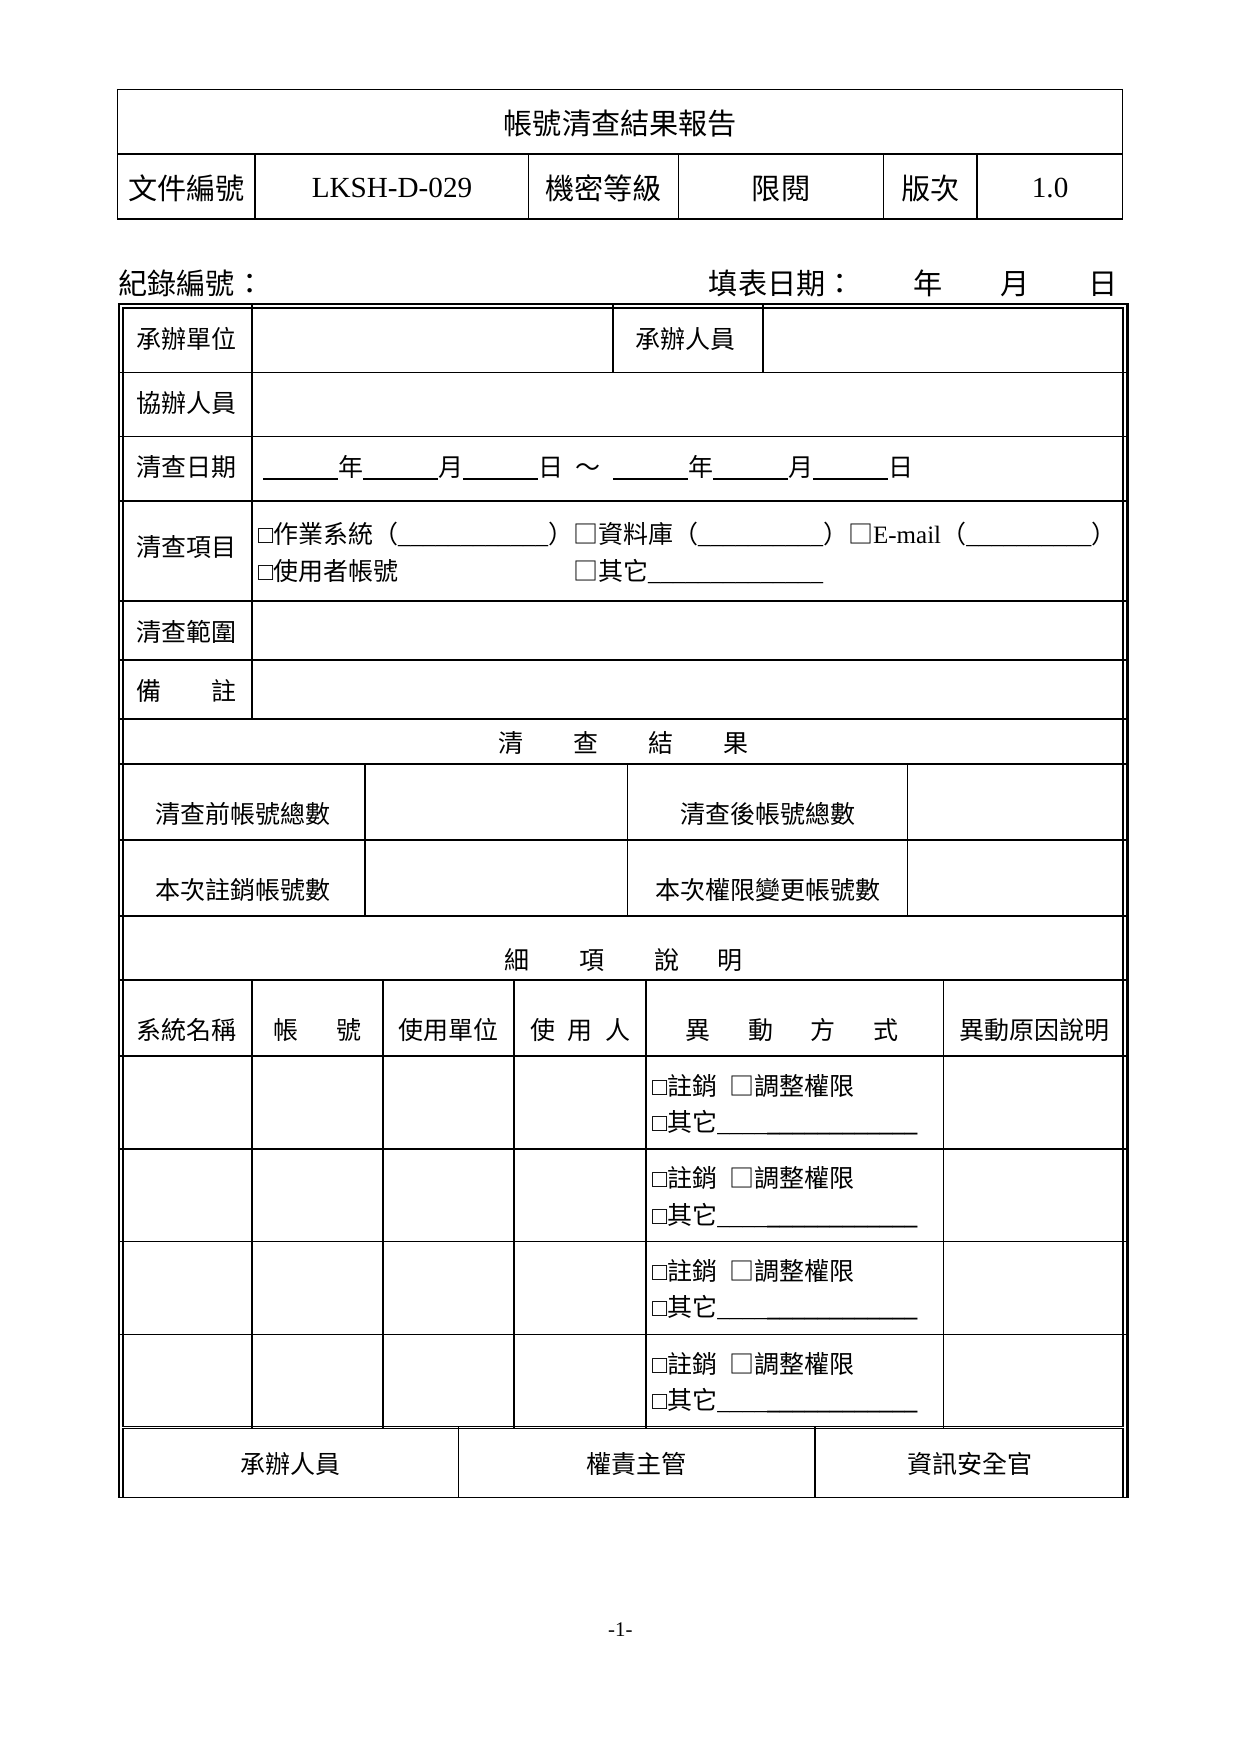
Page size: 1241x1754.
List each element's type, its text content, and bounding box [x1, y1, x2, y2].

table_cell [124, 1335, 251, 1426]
table_cell 備 註 [124, 661, 251, 718]
table_cell [384, 1150, 513, 1241]
table_cell [253, 1057, 382, 1148]
table_cell 清 查 結 果 [124, 720, 1122, 763]
table_cell 本次註銷帳號數 [124, 841, 364, 915]
table_cell □註銷 □調整權限 □其它________________ [647, 1242, 943, 1333]
table_cell [253, 602, 1122, 659]
table_cell □註銷 □調整權限 □其它________________ [647, 1150, 943, 1241]
table_cell 使用單位 [384, 981, 513, 1055]
table_cell [124, 1242, 251, 1333]
table_cell 異 動 方 式 [647, 981, 943, 1055]
table_cell [253, 1150, 382, 1241]
table_cell [124, 1057, 251, 1148]
table_cell [515, 1057, 645, 1148]
table_cell 本次權限變更帳號數 [628, 841, 907, 915]
table_cell 資訊安全官 [816, 1429, 1122, 1497]
table_cell [253, 1335, 382, 1426]
table_cell [384, 1057, 513, 1148]
table_cell 清查後帳號總數 [628, 765, 907, 839]
table_header [764, 309, 1122, 372]
table_cell [944, 1150, 1122, 1241]
table_header 承辦單位 [124, 309, 251, 372]
table_cell 帳 號 [253, 981, 382, 1055]
table_cell [944, 1335, 1122, 1426]
table_cell [515, 1150, 645, 1241]
table_cell [253, 1242, 382, 1333]
table_cell 細 項 說 明 [124, 917, 1122, 979]
table_cell [908, 765, 1122, 839]
table_cell [366, 765, 627, 839]
table_cell 清查項目 [124, 502, 251, 600]
table_cell □註銷 □調整權限 □其它________________ [647, 1057, 943, 1148]
table_cell 承辦人員 [124, 1429, 458, 1497]
table_cell 清查前帳號總數 [124, 765, 364, 839]
table_cell □作業系統（____________）□資料庫（__________）□E-mail（__________） □使用者帳號 □其它______________ [253, 502, 1122, 600]
table_cell 權責主管 [459, 1429, 814, 1497]
table_cell 清查日期 [124, 437, 251, 500]
table_cell [124, 1150, 251, 1241]
table_header [253, 309, 612, 372]
table_cell 清查範圍 [124, 602, 251, 659]
table_cell 協辦人員 [124, 373, 251, 436]
subtitle 紀錄編號： 填表日期： 年 月 日 [118, 241, 1122, 303]
table_cell [944, 1057, 1122, 1148]
table_cell [366, 841, 627, 915]
table_cell 異動原因說明 [944, 981, 1122, 1055]
table_cell [253, 373, 1122, 436]
table_header 承辦人員 [614, 309, 762, 372]
table_cell 年 月 日 ～ 年 月 日 [253, 437, 1122, 500]
table_cell [384, 1242, 513, 1333]
table_cell □註銷 □調整權限 □其它________________ [647, 1335, 943, 1426]
table_cell [908, 841, 1122, 915]
table_cell [944, 1242, 1122, 1333]
table_cell [253, 661, 1122, 718]
table_cell 系統名稱 [124, 981, 251, 1055]
table_cell [515, 1335, 645, 1426]
table_cell 使 用 人 [515, 981, 645, 1055]
table_cell [515, 1242, 645, 1333]
table_cell [384, 1335, 513, 1426]
